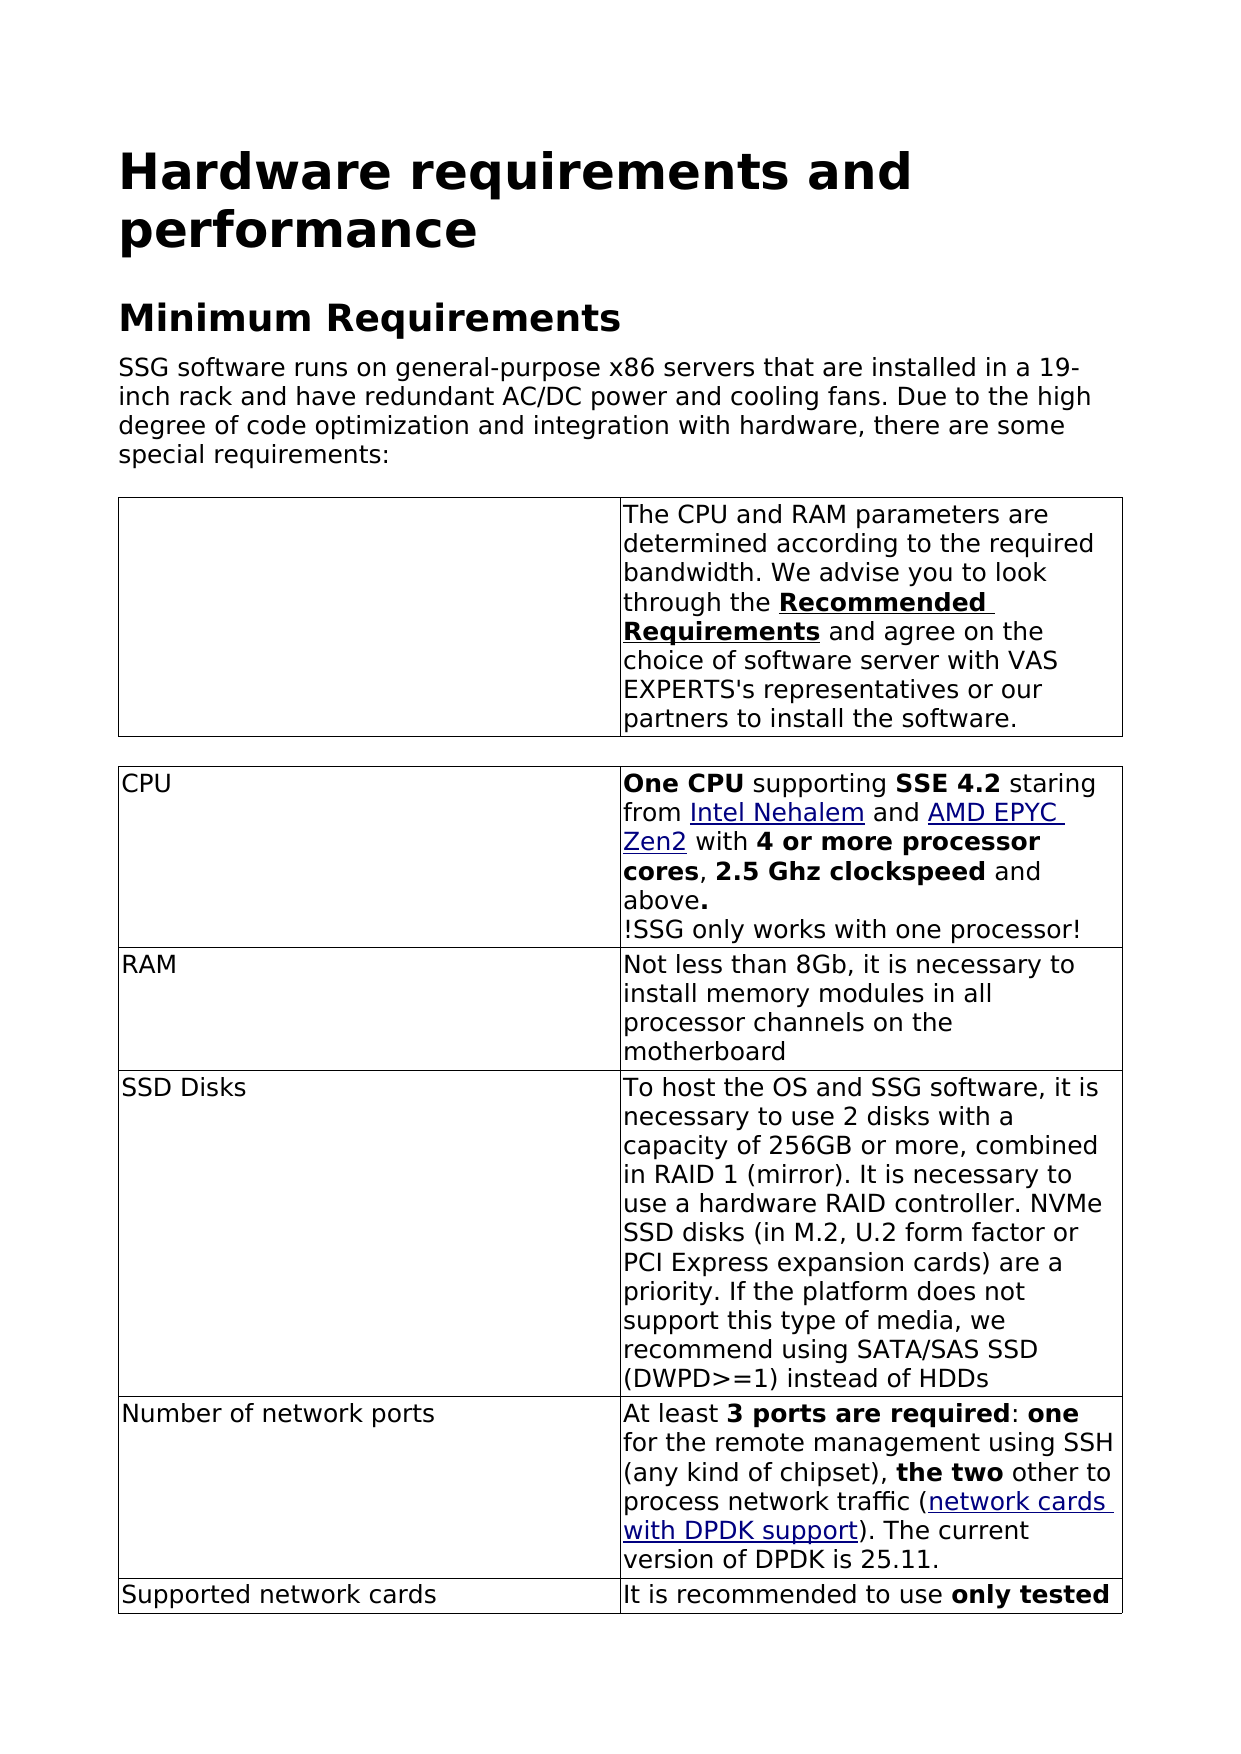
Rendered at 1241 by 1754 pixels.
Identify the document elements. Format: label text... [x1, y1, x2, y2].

table_cell SSD Disks [119, 1071, 620, 1396]
table_header CPU [119, 767, 620, 947]
table_cell At least 3 ports are required: one for the remote management using SSH (any kind of chipset), the two other to process network traffic (network cards with DPDK support). The current version of DPDK is 25.11. [621, 1397, 1122, 1577]
table_header One CPU supporting SSE 4.2 staring from Intel Nehalem and AMD EPYC Zen2 with 4 or more processor cores, 2.5 Ghz clockspeed and above. !SSG only works with one processor! [621, 767, 1122, 947]
table_header The CPU and RAM parameters are determined according to the required bandwidth. We advise you to look through the Recommended Requirements and agree on the choice of software server with VAS EXPERTS's representatives or our partners to install the software. [621, 498, 1122, 736]
subtitle Hardware requirements and performance [118, 143, 1122, 259]
table_cell To host the OS and SSG software, it is necessary to use 2 disks with a capacity of 256GB or more, combined in RAID 1 (mirror). It is necessary to use a hardware RAID controller. NVMe SSD disks (in M.2, U.2 form factor or PCI Express expansion cards) are a priority. If the platform does not support this type of media, we recommend using SATA/SAS SSD (DWPD>=1) instead of HDDs [621, 1071, 1122, 1396]
text SSG software runs on general-purpose x86 servers that are installed in a 19-inch rack and have redundant AC/DC power and cooling fans. Due to the high degree of code optimization and integration with hardware, there are some special requirements: [118, 353, 1122, 470]
table_header [119, 498, 620, 736]
table_cell Not less than 8Gb, it is necessary to install memory modules in all processor channels on the motherboard [621, 948, 1122, 1070]
table_cell Supported network cards [119, 1579, 620, 1612]
table_cell Number of network ports [119, 1397, 620, 1577]
table_cell RAM [119, 948, 620, 1070]
subtitle Minimum Requirements [118, 297, 1122, 341]
table_cell It is recommended to use only tested [621, 1579, 1122, 1612]
